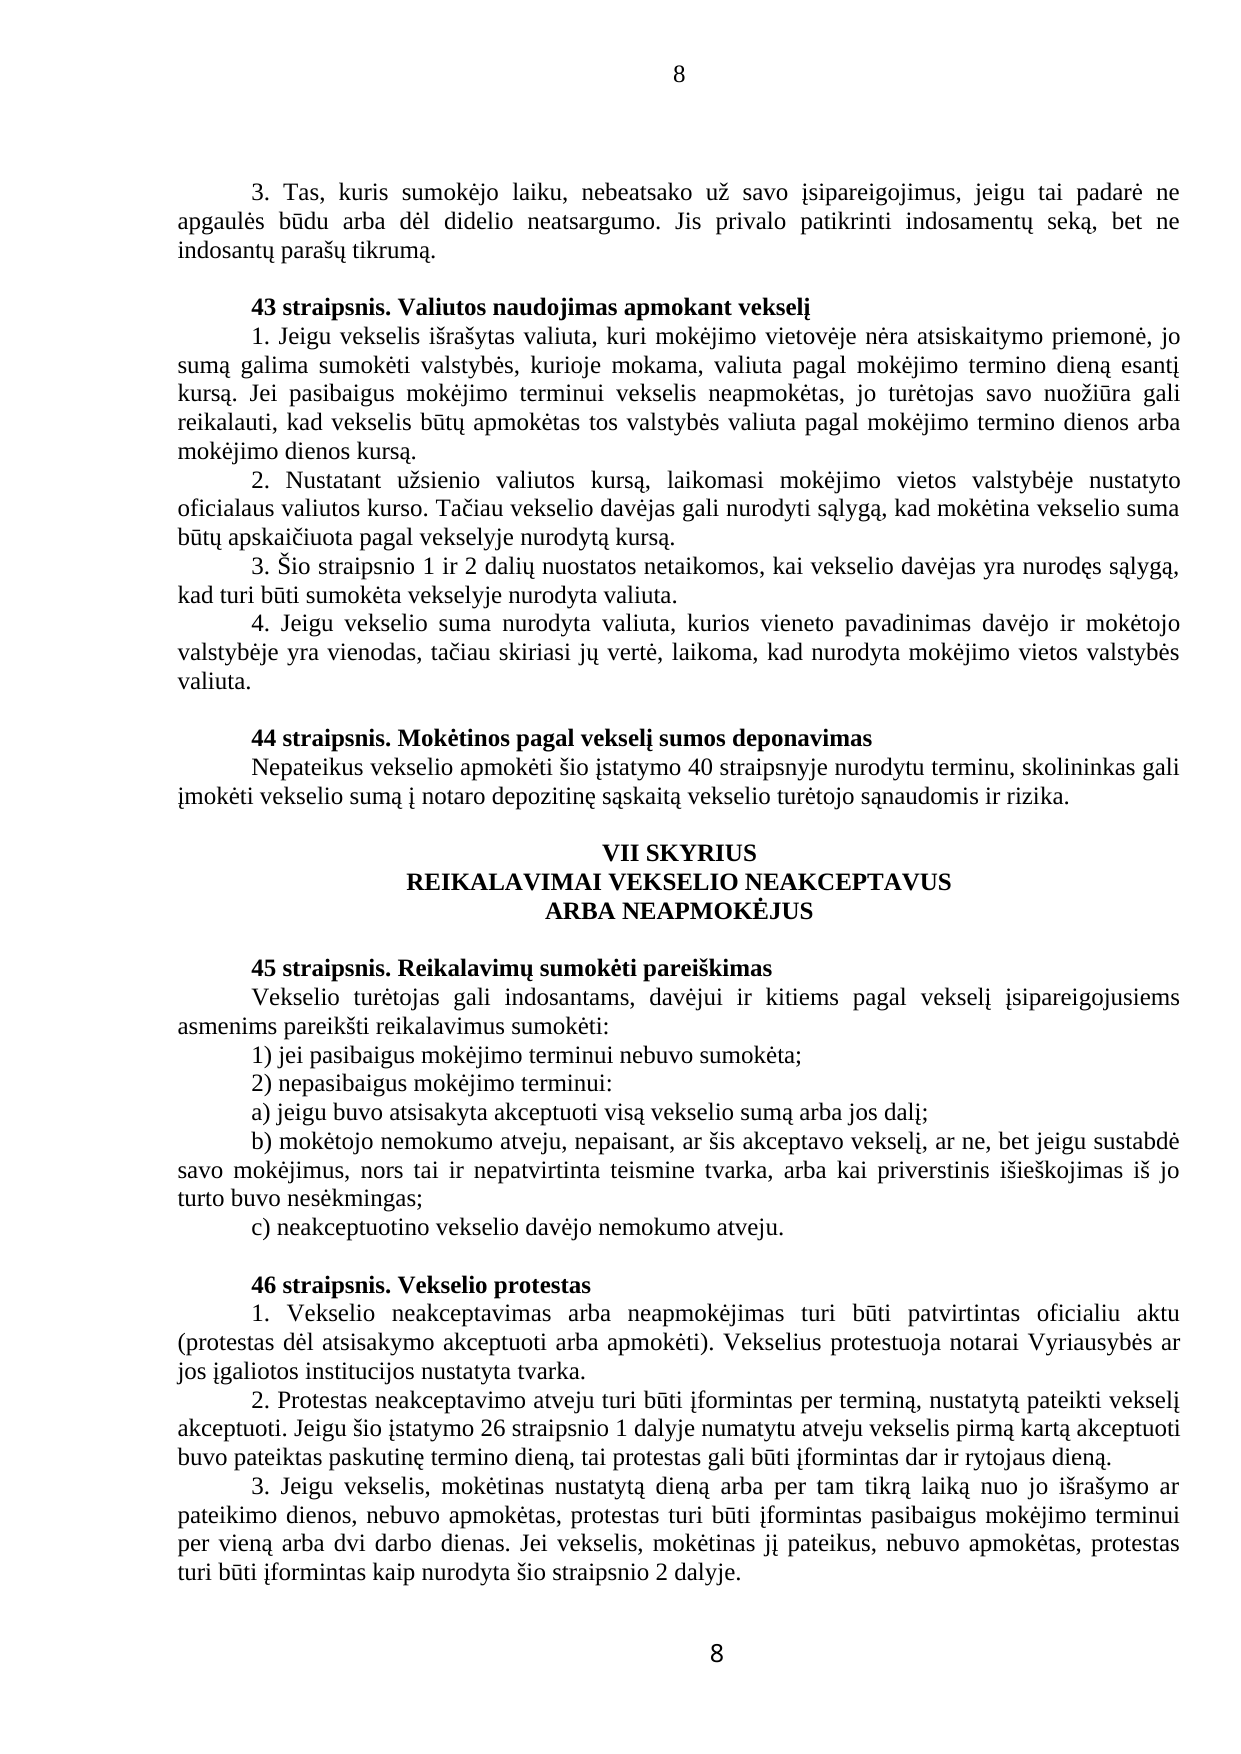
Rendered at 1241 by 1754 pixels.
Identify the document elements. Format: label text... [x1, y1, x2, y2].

text 1. Jeigu vekselis išrašytas valiuta, kuri mokėjimo vietovėje nėra atsiskaitymo priemonė, jo sumą galima sumokėti valstybės, kurioje mokama, valiuta pagal mokėjimo termino dieną esantį kursą. Jei pasibaigus mokėjimo terminui vekselis neapmokėtas, jo turėtojas savo nuožiūra gali reikalauti, kad vekselis būtų apmokėtas tos valstybės valiuta pagal mokėjimo termino dienos arba mokėjimo dienos kursą. [177, 321, 1181, 465]
text 45 straipsnis. Reikalavimų sumokėti pareiškimas [177, 953, 1181, 982]
text 3. Tas, kuris sumokėjo laiku, nebeatsako už savo įsipareigojimus, jeigu tai padarė ne apgaulės būdu arba dėl didelio neatsargumo. Jis privalo patikrinti indosamentų seką, bet ne indosantų parašų tikrumą. [177, 177, 1181, 263]
text 2. Nustatant užsienio valiutos kursą, laikomasi mokėjimo vietos valstybėje nustatyto oficialaus valiutos kurso. Tačiau vekselio davėjas gali nurodyti sąlygą, kad mokėtina vekselio suma būtų apskaičiuota pagal vekselyje nurodytą kursą. [177, 465, 1181, 551]
text 46 straipsnis. Vekselio protestas [177, 1270, 1181, 1298]
text 1. Vekselio neakceptavimas arba neapmokėjimas turi būti patvirtintas oficialiu aktu (protestas dėl atsisakymo akceptuoti arba apmokėti). Vekselius protestuoja notarai Vyriausybės ar jos įgaliotos institucijos nustatyta tvarka. [177, 1298, 1181, 1385]
text b) mokėtojo nemokumo atveju, nepaisant, ar šis akceptavo vekselį, ar ne, bet jeigu sustabdė savo mokėjimus, nors tai ir nepatvirtinta teismine tvarka, arba kai priverstinis išieškojimas iš jo turto buvo nesėkmingas; [177, 1126, 1181, 1212]
text 43 straipsnis. Valiutos naudojimas apmokant vekselį [177, 292, 1181, 321]
text REIKALAVIMAI VEKSELIO NEAKCEPTAVUS [177, 867, 1181, 896]
text 2) nepasibaigus mokėjimo terminui: [177, 1068, 1181, 1097]
text c) neakceptuotino vekselio davėjo nemokumo atveju. [177, 1212, 1181, 1241]
text 44 straipsnis. Mokėtinos pagal vekselį sumos deponavimas [177, 723, 1181, 752]
text VII SKYRIUS [177, 838, 1181, 867]
text Nepateikus vekselio apmokėti šio įstatymo 40 straipsnyje nurodytu terminu, skolininkas gali įmokėti vekselio sumą į notaro depozitinę sąskaitą vekselio turėtojo sąnaudomis ir rizika. [177, 752, 1181, 810]
text ARBA NEAPMOKĖJUS [177, 896, 1181, 925]
text a) jeigu buvo atsisakyta akceptuoti visą vekselio sumą arba jos dalį; [177, 1097, 1181, 1126]
text Vekselio turėtojas gali indosantams, davėjui ir kitiems pagal vekselį įsipareigojusiems asmenims pareikšti reikalavimus sumokėti: [177, 982, 1181, 1040]
text 2. Protestas neakceptavimo atveju turi būti įformintas per terminą, nustatytą pateikti vekselį akceptuoti. Jeigu šio įstatymo 26 straipsnio 1 dalyje numatytu atveju vekselis pirmą kartą akceptuoti buvo pateiktas paskutinę termino dieną, tai protestas gali būti įformintas dar ir rytojaus dieną. [177, 1385, 1181, 1471]
text 1) jei pasibaigus mokėjimo terminui nebuvo sumokėta; [177, 1040, 1181, 1068]
text 3. Jeigu vekselis, mokėtinas nustatytą dieną arba per tam tikrą laiką nuo jo išrašymo ar pateikimo dienos, nebuvo apmokėtas, protestas turi būti įformintas pasibaigus mokėjimo terminui per vieną arba dvi darbo dienas. Jei vekselis, mokėtinas jį pateikus, nebuvo apmokėtas, protestas turi būti įformintas kaip nurodyta šio straipsnio 2 dalyje. [177, 1471, 1181, 1586]
text 4. Jeigu vekselio suma nurodyta valiuta, kurios vieneto pavadinimas davėjo ir mokėtojo valstybėje yra vienodas, tačiau skiriasi jų vertė, laikoma, kad nurodyta mokėjimo vietos valstybės valiuta. [177, 608, 1181, 695]
text 3. Šio straipsnio 1 ir 2 dalių nuostatos netaikomos, kai vekselio davėjas yra nurodęs sąlygą, kad turi būti sumokėta vekselyje nurodyta valiuta. [177, 551, 1181, 608]
